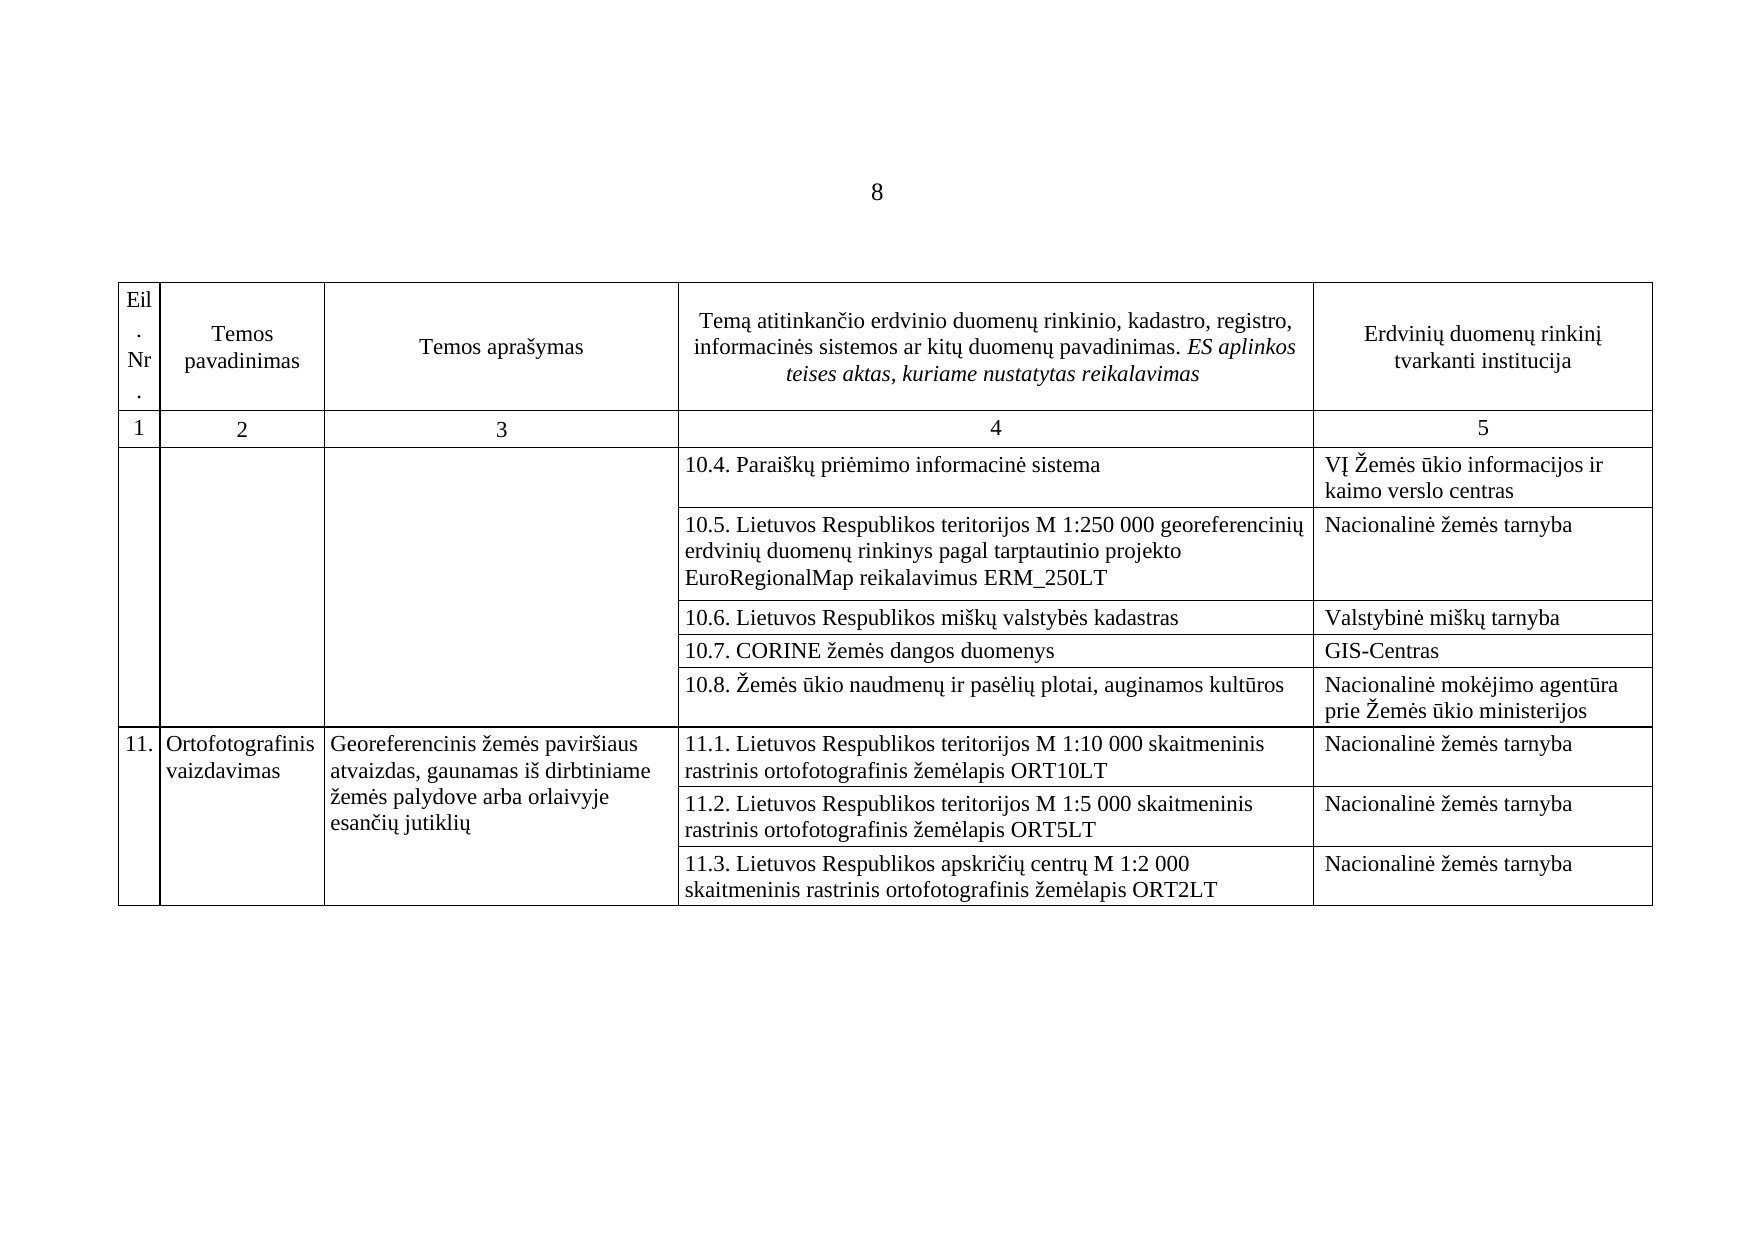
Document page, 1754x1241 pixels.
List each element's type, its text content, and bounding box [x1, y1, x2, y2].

table_cell Ortofotografinis vaizdavimas [161, 728, 324, 905]
table_cell 11.1. Lietuvos Respublikos teritorijos M 1:10 000 skaitmeninis rastrinis ortofotografinis žemėlapis ORT10LT [679, 728, 1313, 786]
table_cell Nacionalinė žemės tarnyba [1314, 847, 1652, 905]
table_cell Nacionalinė žemės tarnyba [1314, 728, 1652, 786]
table_cell 3 [325, 411, 678, 447]
table_header Temos aprašymas [325, 283, 678, 410]
table_cell 10.6. Lietuvos Respublikos miškų valstybės kadastras [679, 601, 1313, 634]
table_header Eil. Nr. [119, 283, 159, 410]
table_cell 11. [119, 728, 159, 905]
table_cell 2 [161, 411, 324, 447]
table_header Temą atitinkančio erdvinio duomenų rinkinio, kadastro, registro, informacinės sistemos ar kitų duomenų pavadinimas. ES aplinkos teises aktas, kuriame nustatytas reikalavimas [679, 283, 1313, 410]
table_cell [325, 448, 678, 726]
table_cell VĮ Žemės ūkio informacijos ir kaimo verslo centras [1314, 448, 1652, 507]
table_cell Nacionalinė žemės tarnyba [1314, 787, 1652, 846]
table_cell 1 [119, 411, 159, 447]
table_cell Nacionalinė žemės tarnyba [1314, 508, 1652, 600]
table_cell GIS-Centras [1314, 635, 1652, 667]
table_cell [161, 448, 324, 726]
table_cell 10.7. CORINE žemės dangos duomenys [679, 635, 1313, 667]
table_cell Georeferencinis žemės paviršiaus atvaizdas, gaunamas iš dirbtiniame žemės palydove arba orlaivyje esančių jutiklių [325, 728, 678, 905]
table_cell [119, 448, 159, 726]
table_cell 11.2. Lietuvos Respublikos teritorijos M 1:5 000 skaitmeninis rastrinis ortofotografinis žemėlapis ORT5LT [679, 787, 1313, 846]
table_cell 11.3. Lietuvos Respublikos apskričių centrų M 1:2 000 skaitmeninis rastrinis ortofotografinis žemėlapis ORT2LT [679, 847, 1313, 905]
table_header Temos pavadinimas [161, 283, 324, 410]
table_cell 10.4. Paraiškų priėmimo informacinė sistema [679, 448, 1313, 507]
table_cell 10.5. Lietuvos Respublikos teritorijos M 1:250 000 georeferencinių erdvinių duomenų rinkinys pagal tarptautinio projekto EuroRegionalMap reikalavimus ERM_250LT [679, 508, 1313, 600]
table_cell Valstybinė miškų tarnyba [1314, 601, 1652, 634]
table_cell 10.8. Žemės ūkio naudmenų ir pasėlių plotai, auginamos kultūros [679, 668, 1313, 726]
table_header Erdvinių duomenų rinkinį tvarkanti institucija [1314, 283, 1652, 410]
table_cell 4 [679, 411, 1313, 447]
table_cell Nacionalinė mokėjimo agentūra prie Žemės ūkio ministerijos [1314, 668, 1652, 726]
table_cell 5 [1314, 411, 1652, 447]
